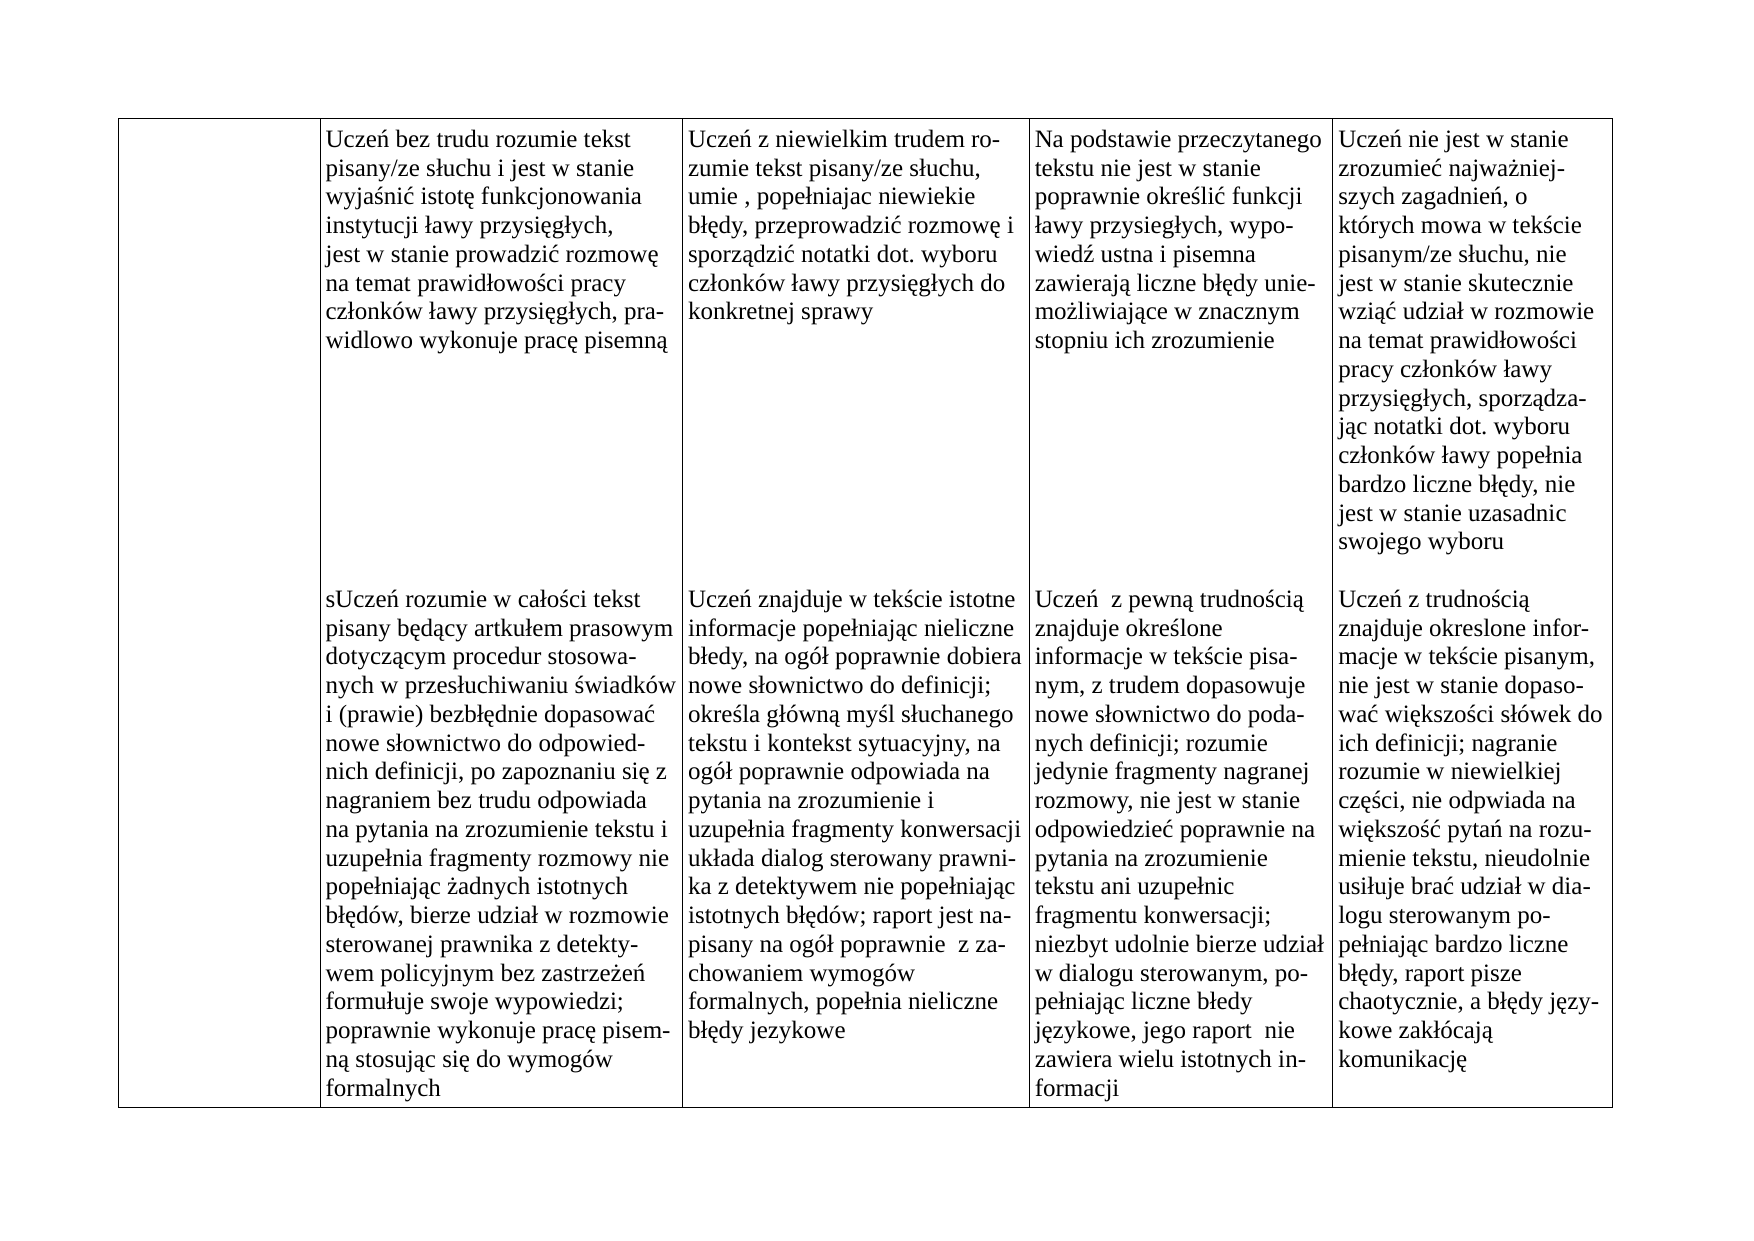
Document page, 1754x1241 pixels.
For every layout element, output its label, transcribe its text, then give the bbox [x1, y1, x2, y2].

table_header Uczeń z niewielkim trudem ro-zumie tekst pisany/ze słuchu, umie , popełniajac niewiekie błędy, przeprowadzić rozmowę i sporządzić notatki dot. wyboru członków ławy przysięgłych do konkretnej sprawy Uczeń znajduje w tekście istotne informacje popełniając nieliczne błedy, na ogół poprawnie dobiera nowe słownictwo do definicji; określa główną myśl słuchanego tekstu i kontekst sytuacyjny, na ogół poprawnie odpowiada na pytania na zrozumienie i uzupełnia fragmenty konwersacji układa dialog sterowany prawni-ka z detektywem nie popełniając istotnych błędów; raport jest na-pisany na ogół poprawnie z za-chowaniem wymogów formalnych, popełnia nieliczne błędy jezykowe [683, 119, 1029, 1107]
table_header Uczeń nie jest w stanie zrozumieć najważniej-szych zagadnień, o których mowa w tekście pisanym/ze słuchu, nie jest w stanie skutecznie wziąć udział w rozmowie na temat prawidłowości pracy członków ławy przysięgłych, sporządza-jąc notatki dot. wyboru członków ławy popełnia bardzo liczne błędy, nie jest w stanie uzasadnic swojego wyboru Uczeń z trudnością znajduje okreslone infor-macje w tekście pisanym, nie jest w stanie dopaso- wać większości słówek do ich definicji; nagranie rozumie w niewielkiej części, nie odpwiada na większość pytań na rozu-mienie tekstu, nieudolnie usiłuje brać udział w dia-logu sterowanym po-pełniając bardzo liczne błędy, raport pisze chaotycznie, a błędy języ-kowe zakłócają komunikację [1333, 119, 1612, 1107]
table_header [119, 119, 320, 1107]
table_header Uczeń bez trudu rozumie tekst pisany/ze słuchu i jest w stanie wyjaśnić istotę funkcjonowania instytucji ławy przysięgłych, jest w stanie prowadzić rozmowę na temat prawidłowości pracy członków ławy przysięgłych, pra- widlowo wykonuje pracę pisemną sUczeń rozumie w całości tekst pisany będący artkułem prasowym dotyczącym procedur stosowa-nych w przesłuchiwaniu świadków i (prawie) bezbłędnie dopasować nowe słownictwo do odpowied- nich definicji, po zapoznaniu się z nagraniem bez trudu odpowiada na pytania na zrozumienie tekstu i uzupełnia fragmenty rozmowy nie popełniając żadnych istotnych błędów, bierze udział w rozmowie sterowanej prawnika z detekty- wem policyjnym bez zastrzeżeń formułuje swoje wypowiedzi; poprawnie wykonuje pracę pisem- ną stosując się do wymogów formalnych [321, 119, 682, 1107]
table_header Na podstawie przeczytanego tekstu nie jest w stanie poprawnie określić funkcji ławy przysiegłych, wypo- wiedź ustna i pisemna zawierają liczne błędy unie-możliwiające w znacznym stopniu ich zrozumienie Uczeń z pewną trudnością znajduje określone informacje w tekście pisa-nym, z trudem dopasowuje nowe słownictwo do poda-nych definicji; rozumie jedynie fragmenty nagranej rozmowy, nie jest w stanie odpowiedzieć poprawnie na pytania na zrozumienie tekstu ani uzupełnic fragmentu konwersacji; niezbyt udolnie bierze udział w dialogu sterowanym, po-pełniając liczne błedy językowe, jego raport nie zawiera wielu istotnych in-formacji [1030, 119, 1332, 1107]
